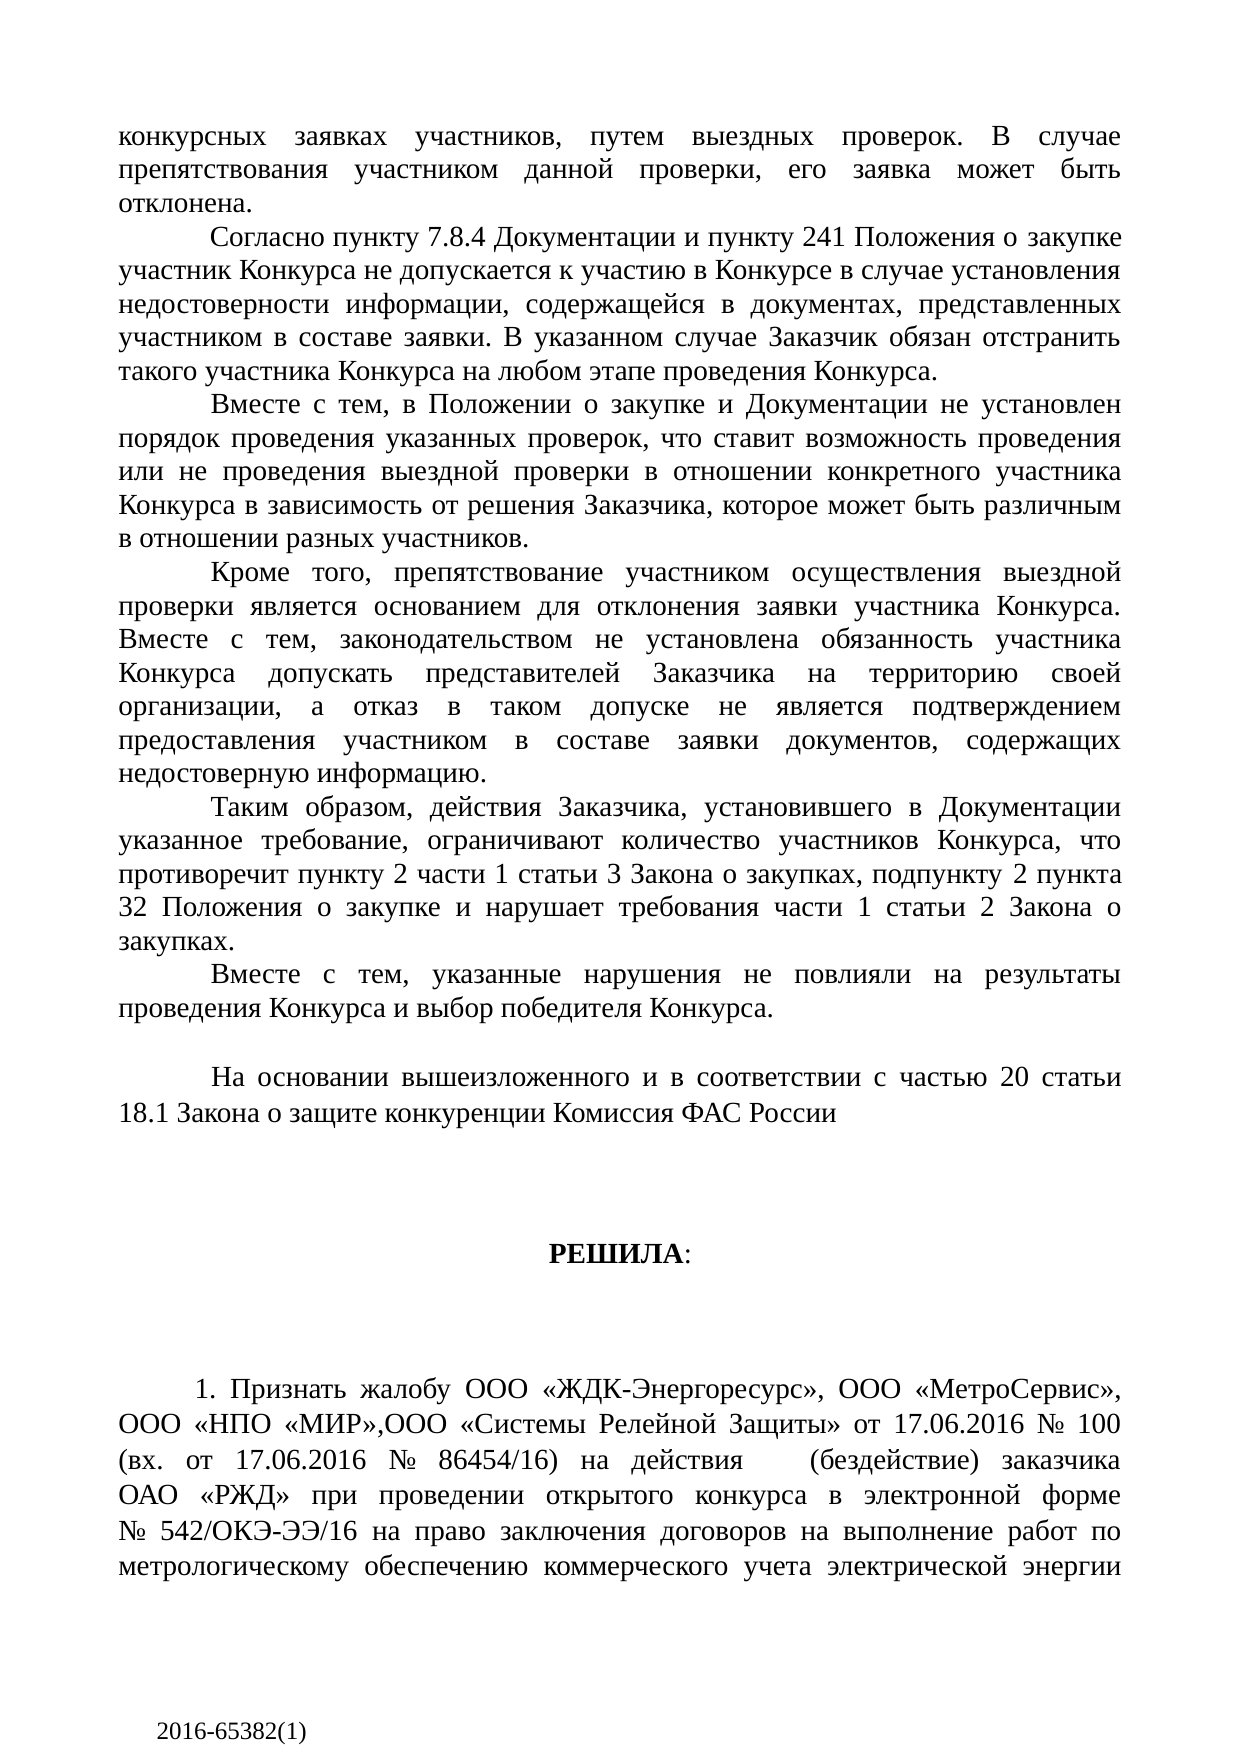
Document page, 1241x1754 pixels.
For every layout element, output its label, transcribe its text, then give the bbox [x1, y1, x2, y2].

text Согласно пункту 7.8.4 Документации и пункту 241 Положения о закупке участник Конкурса не допускается к участию в Конкурсе в случае установления недостоверности информации, содержащейся в документах, представленных участником в составе заявки. В указанном случае Заказчик обязан отстранить такого участника Конкурса на любом этапе проведения Конкурса. [118, 219, 1122, 386]
text Вместе с тем, в Положении о закупке и Документации не установлен порядок проведения указанных проверок, что ставит возможность проведения или не проведения выездной проверки в отношении конкретного участника Конкурса в зависимость от решения Заказчика, которое может быть различным в отношении разных участников. [118, 386, 1122, 554]
list РЕШИЛА: [118, 1236, 1122, 1269]
text На основании вышеизложенного и в соответствии с частью 20 статьи 18.1 Закона о защите конкуренции Комиссия ФАС России [118, 1059, 1122, 1128]
list Признать жалобу ООО «ЖДК-Энергоресурс», ООО «МетроСервис», ООО «НПО «МИР»,ООО «Системы Релейной Защиты» от 17.06.2016 № 100 (вх. от 17.06.2016 № 86454/16) на действия (бездействие) заказчика ОАО «РЖД» при проведении открытого конкурса в электронной форме № 542/ОКЭ-ЭЭ/16 на право заключения договоров на выполнение работ по метрологическому обеспечению коммерческого учета электрической энергии [118, 1370, 1122, 1583]
text Кроме того, препятствование участником осуществления выездной проверки является основанием для отклонения заявки участника Конкурса. Вместе с тем, законодательством не установлена обязанность участника Конкурса допускать представителей Заказчика на территорию своей организации, а отказ в таком допуске не является подтверждением предоставления участником в составе заявки документов, содержащих недостоверную информацию. [118, 554, 1122, 789]
text Таким образом, действия Заказчика, установившего в Документации указанное требование, ограничивают количество участников Конкурса, что противоречит пункту 2 части 1 статьи 3 Закона о закупках, подпункту 2 пункта 32 Положения о закупке и нарушает требования части 1 статьи 2 Закона о закупках. [118, 789, 1122, 957]
text Вместе с тем, указанные нарушения не повлияли на результаты проведения Конкурса и выбор победителя Конкурса. [118, 957, 1122, 1024]
text конкурсных заявках участников, путем выездных проверок. В случае препятствования участником данной проверки, его заявка может быть отклонена. [118, 118, 1122, 219]
